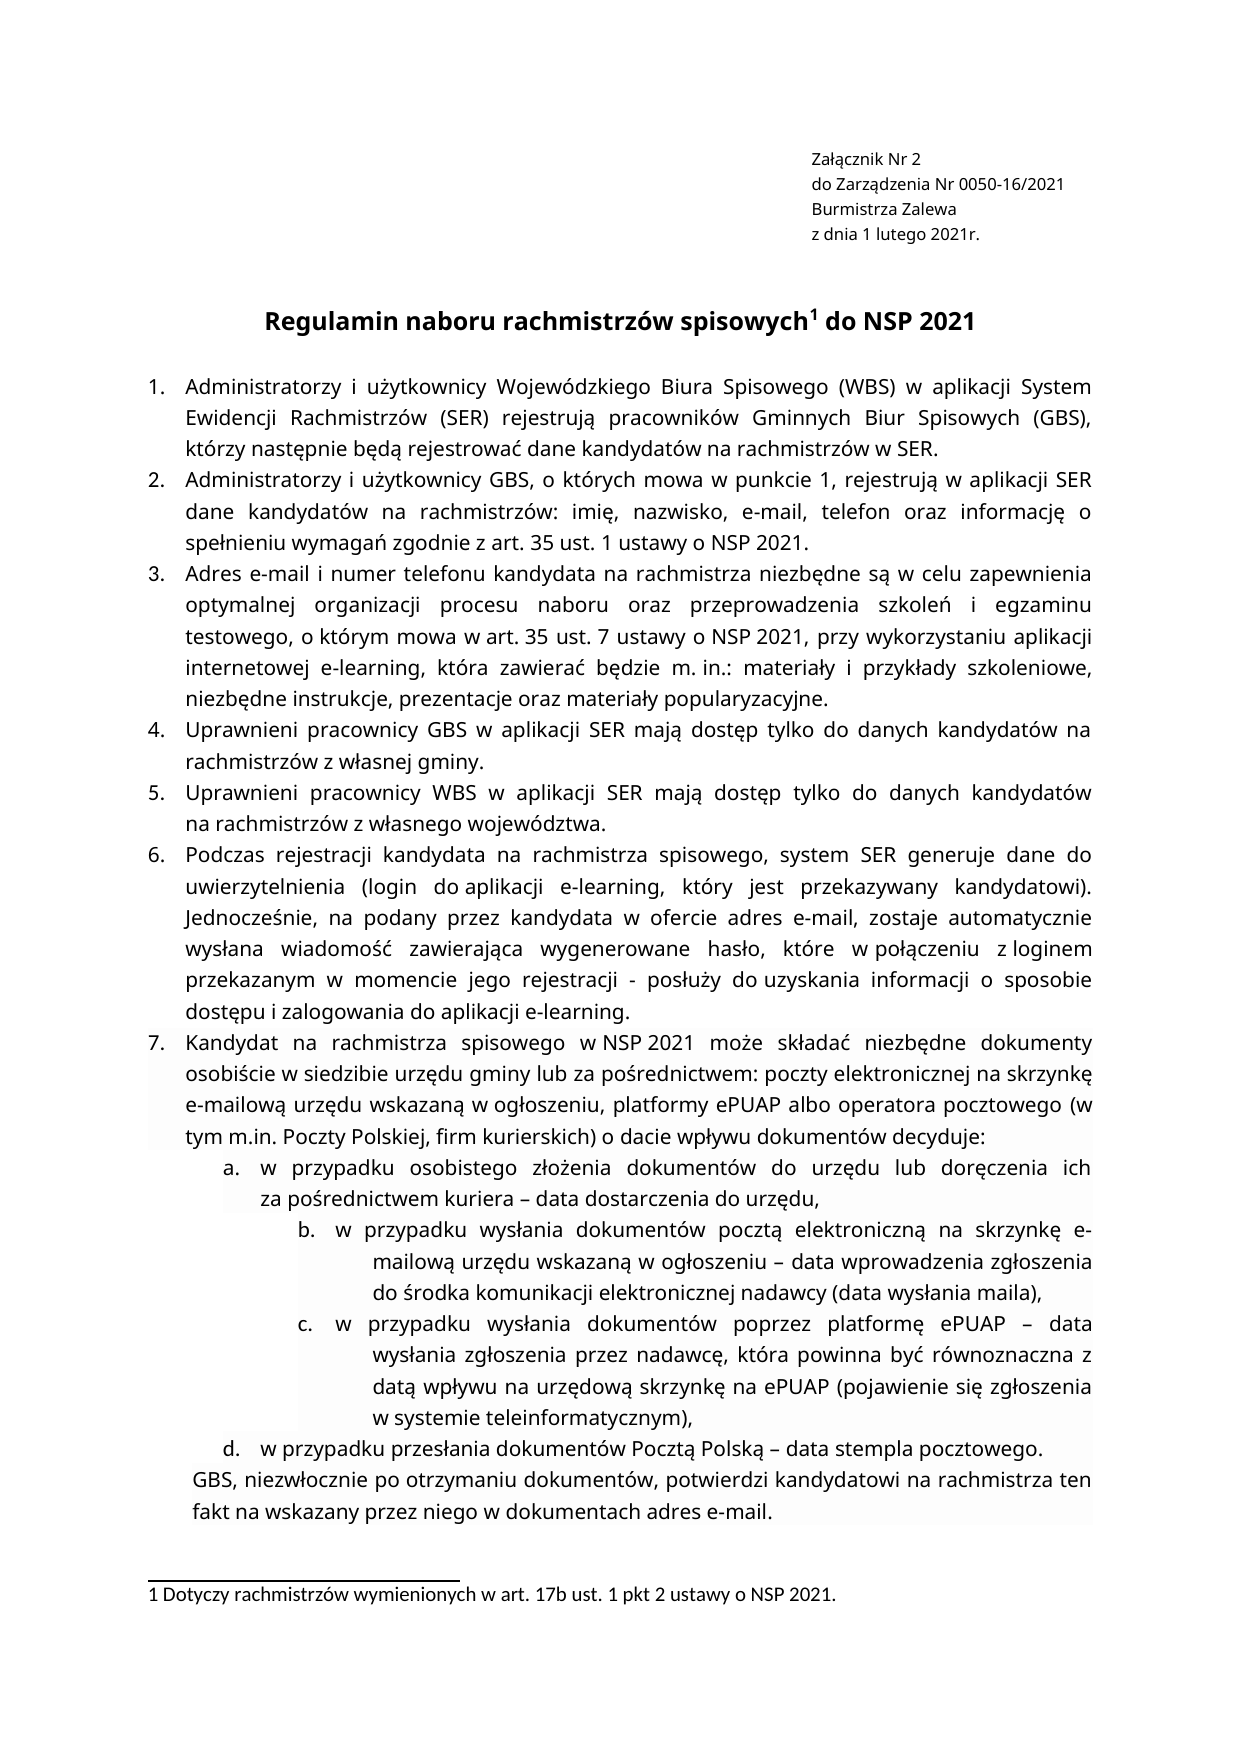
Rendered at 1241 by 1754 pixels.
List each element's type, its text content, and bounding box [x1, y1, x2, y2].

list Adres e-mail i numer telefonu kandydata na rachmistrza niezbędne są w celu zapewnienia optymalnej organizacji procesu naboru oraz przeprowadzenia szkoleń i egzaminu testowego, o którym mowa w art. 35 ust. 7 ustawy o NSP 2021, przy wykorzystaniu aplikacji internetowej e-learning, która zawierać będzie m. in.: materiały i przykłady szkoleniowe, niezbędne instrukcje, prezentacje oraz materiały popularyzacyjne. [148, 559, 1093, 713]
list Administratorzy i użytkownicy GBS, o których mowa w punkcie 1, rejestrują w aplikacji SER dane kandydatów na rachmistrzów: imię, nazwisko, e-mail, telefon oraz informację o spełnieniu wymagań zgodnie z art. 35 ust. 1 ustawy o NSP 2021. [148, 466, 1093, 557]
list Kandydat na rachmistrza spisowego w NSP 2021 może składać niezbędne dokumenty osobiście w siedzibie urzędu gminy lub za pośrednictwem: poczty elektronicznej na skrzynkę e-mailową urzędu wskazaną w ogłoszeniu, platformy ePUAP albo operatora pocztowego (w tym m.in. Poczty Polskiej, firm kurierskich) o dacie wpływu dokumentów decyduje: [148, 1028, 1093, 1150]
text do Zarządzenia Nr 0050-16/2021 Burmistrza Zalewa z dnia 1 lutego 2021r. [811, 172, 1093, 245]
list w przypadku wysłania dokumentów pocztą elektroniczną na skrzynkę e-mailową urzędu wskazaną w ogłoszeniu – data wprowadzenia zgłoszenia do środka komunikacji elektronicznej nadawcy (data wysłania maila), [298, 1216, 1093, 1307]
list w przypadku przesłania dokumentów Pocztą Polską – data stempla pocztowego. [223, 1434, 1093, 1463]
list Uprawnieni pracownicy WBS w aplikacji SER mają dostęp tylko do danych kandydatów na rachmistrzów z własnego województwa. [148, 778, 1093, 838]
list Podczas rejestracji kandydata na rachmistrza spisowego, system SER generuje dane do uwierzytelnienia (login do aplikacji e-learning, który jest przekazywany kandydatowi). Jednocześnie, na podany przez kandydata w ofercie adres e-mail, zostaje automatycznie wysłana wiadomość zawierająca wygenerowane hasło, które w połączeniu z loginem przekazanym w momencie jego rejestracji - posłuży do uzyskania informacji o sposobie dostępu i zalogowania do aplikacji e-learning. [148, 841, 1093, 1025]
list w przypadku wysłania dokumentów poprzez platformę ePUAP – data wysłania zgłoszenia przez nadawcę, która powinna być równoznaczna z datą wpływu na urzędową skrzynkę na ePUAP (pojawienie się zgłoszenia w systemie teleinformatycznym), [298, 1309, 1093, 1432]
text GBS, niezwłocznie po otrzymaniu dokumentów, potwierdzi kandydatowi na rachmistrza ten fakt na wskazany przez niego w dokumentach adres e-mail. [192, 1466, 1093, 1525]
text Regulamin naboru rachmistrzów spisowych do NSP 2021 [148, 303, 1093, 337]
list Uprawnieni pracownicy GBS w aplikacji SER mają dostęp tylko do danych kandydatów na rachmistrzów z własnej gminy. [148, 716, 1093, 775]
text Załącznik Nr 2 [811, 148, 1093, 170]
list w przypadku osobistego złożenia dokumentów do urzędu lub doręczenia ich za pośrednictwem kuriera – data dostarczenia do urzędu, [223, 1153, 1093, 1213]
list Administratorzy i użytkownicy Wojewódzkiego Biura Spisowego (WBS) w aplikacji System Ewidencji Rachmistrzów (SER) rejestrują pracowników Gminnych Biur Spisowych (GBS), którzy następnie będą rejestrować dane kandydatów na rachmistrzów w SER. [148, 372, 1093, 463]
text Dotyczy rachmistrzów wymienionych w art. 17b ust. 1 pkt 2 ustawy o NSP 2021. [148, 1581, 1093, 1606]
